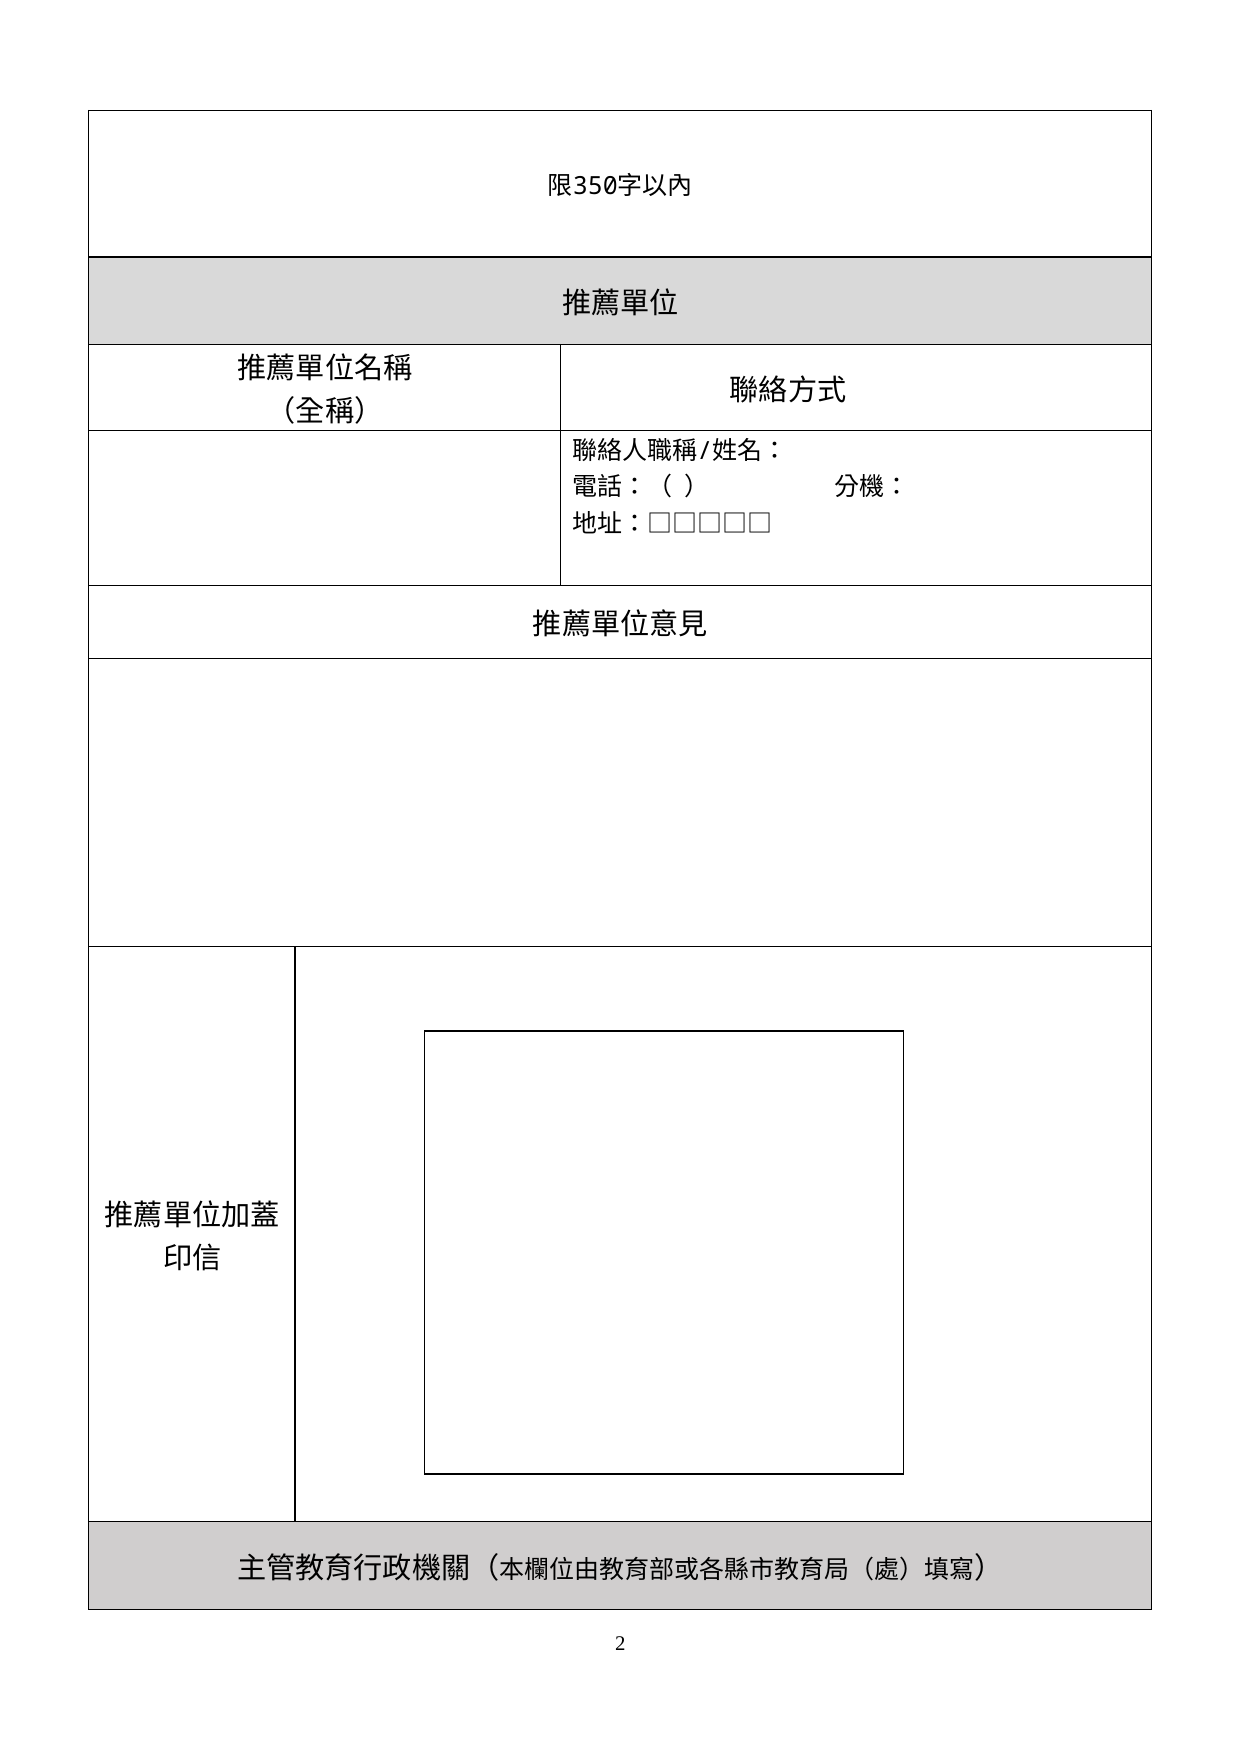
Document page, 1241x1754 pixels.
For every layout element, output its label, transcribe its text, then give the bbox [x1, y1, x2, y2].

table_cell 聯絡方式 [561, 345, 1151, 429]
table_cell 聯絡人職稱/姓名： 電話：（ ） 分機： 地址：□□□□□ [561, 431, 1151, 585]
table_cell 推薦單位 [89, 258, 1151, 344]
table_cell [89, 431, 560, 585]
table_cell 推薦單位意見 [89, 586, 1151, 658]
table_cell 限350字以內 [89, 111, 1151, 256]
table_cell 推薦單位名稱 （全稱） [89, 345, 560, 429]
table_cell 推薦單位加蓋印信 [89, 947, 294, 1521]
table_cell [296, 947, 1151, 1521]
table_cell 主管教育行政機關（本欄位由教育部或各縣市教育局（處）填寫） [89, 1522, 1151, 1609]
table_cell [89, 659, 1151, 946]
